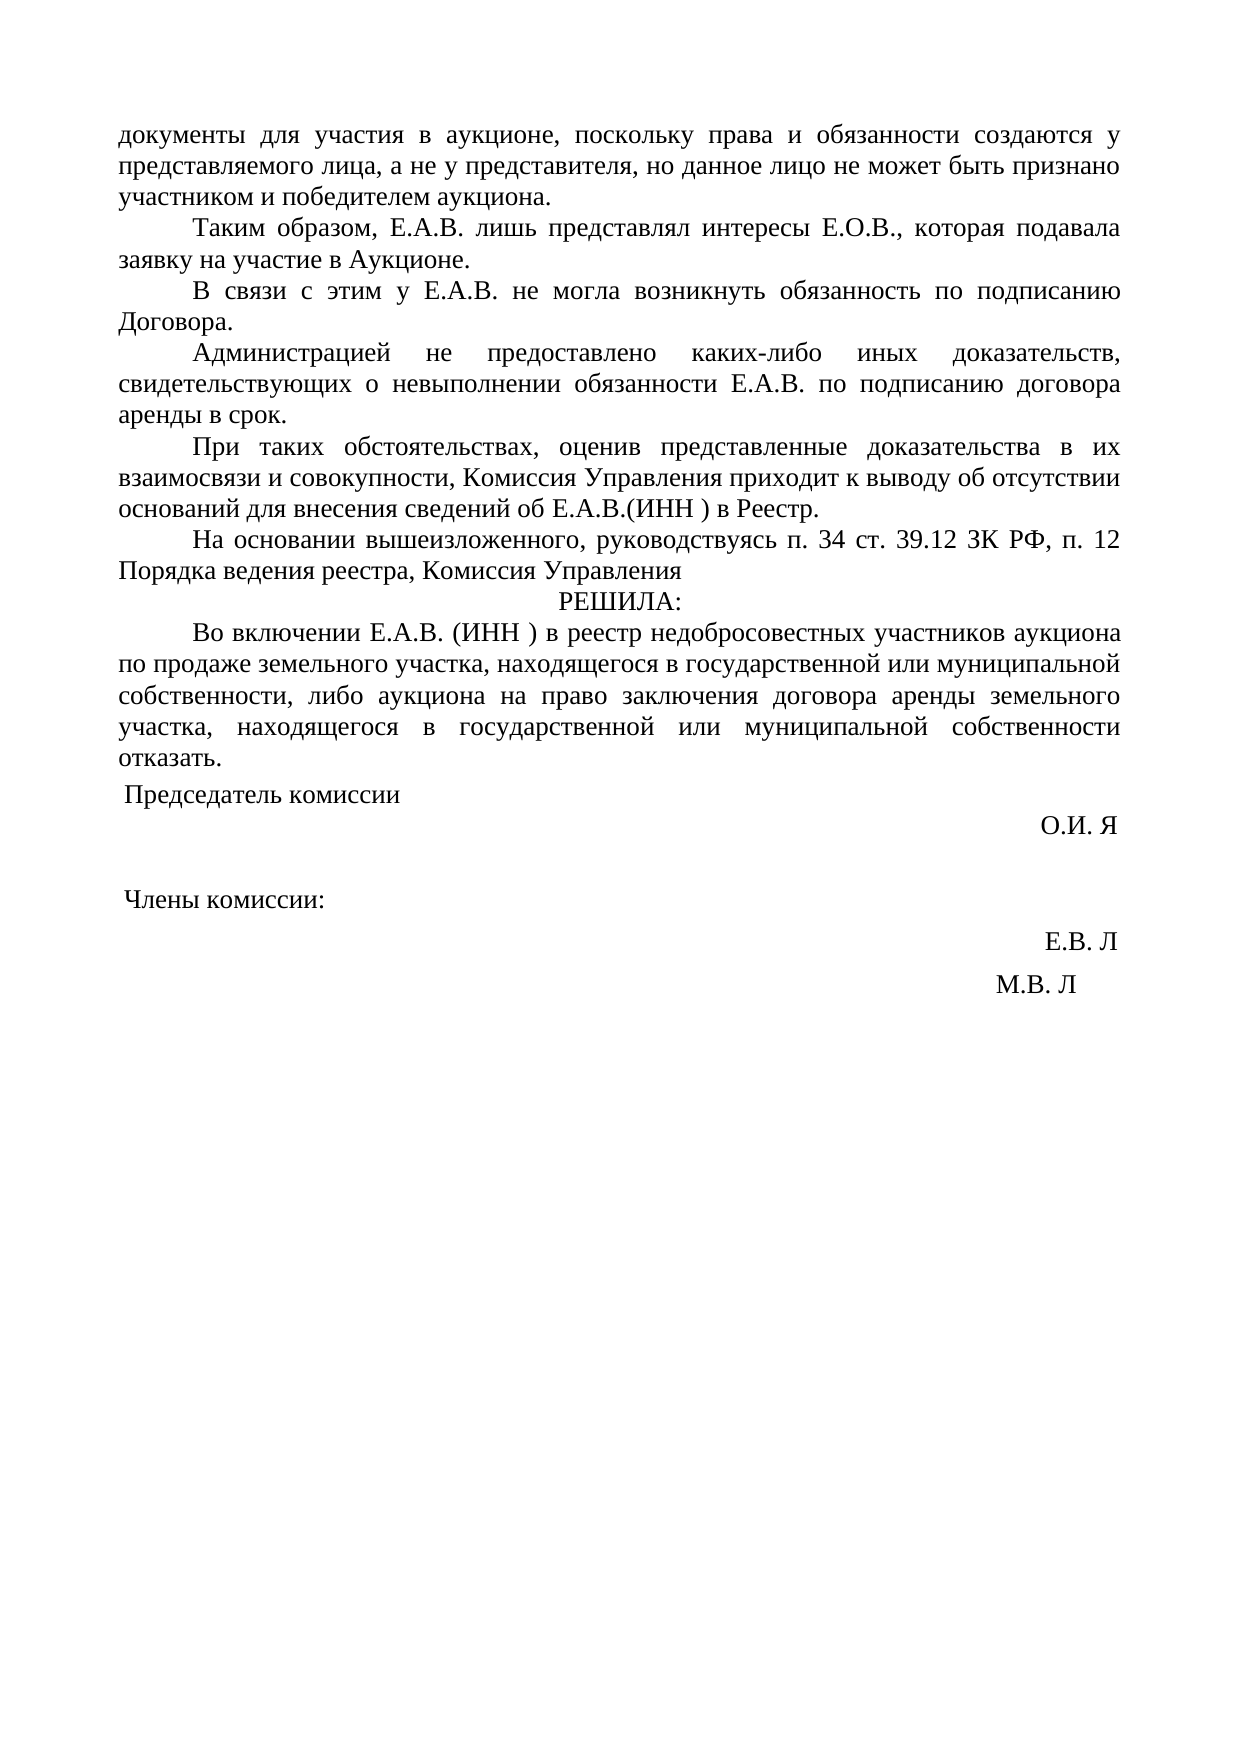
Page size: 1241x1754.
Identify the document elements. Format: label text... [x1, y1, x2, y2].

table_cell [118, 920, 430, 962]
text Во включении Е.А.В. (ИНН ) в реестр недобросовестных участников аукциона по продаже земельного участка, находящегося в государственной или муниципальной собственности, либо аукциона на право заключения договора аренды земельного участка, находящегося в государственной или муниципальной собственности отказать. [118, 616, 1122, 772]
text РЕШИЛА: [118, 585, 1122, 616]
table_cell [748, 877, 1123, 920]
text На основании вышеизложенного, руководствуясь п. 34 ст. 39.12 ЗК РФ, п. 12 Порядка ведения реестра, Комиссия Управления [118, 523, 1122, 585]
table_cell М.В. Л [748, 962, 1123, 1008]
table_cell [430, 877, 748, 920]
table_header Председатель комиссии [118, 772, 430, 877]
table_cell [430, 920, 748, 962]
table_cell [430, 962, 748, 1008]
text В связи с этим у Е.А.В. не могла возникнуть обязанность по подписанию Договора. [118, 274, 1122, 336]
table_cell [118, 962, 430, 1008]
table_cell Члены комиссии: [118, 877, 430, 920]
text Администрацией не предоставлено каких-либо иных доказательств, свидетельствующих о невыполнении обязанности Е.А.В. по подписанию договора аренды в срок. [118, 336, 1122, 429]
table_header [430, 772, 748, 877]
table_header О.И. Я [748, 772, 1123, 877]
text Таким образом, Е.А.В. лишь представлял интересы Е.О.В., которая подавала заявку на участие в Аукционе. [118, 212, 1122, 274]
table_cell Е.В. Л [748, 920, 1123, 962]
text При таких обстоятельствах, оценив представленные доказательства в их взаимосвязи и совокупности, Комиссия Управления приходит к выводу об отсутствии оснований для внесения сведений об Е.А.В.(ИНН ) в Реестр. [118, 429, 1122, 523]
text документы для участия в аукционе, поскольку права и обязанности создаются у представляемого лица, а не у представителя, но данное лицо не может быть признано участником и победителем аукциона. [118, 118, 1122, 212]
